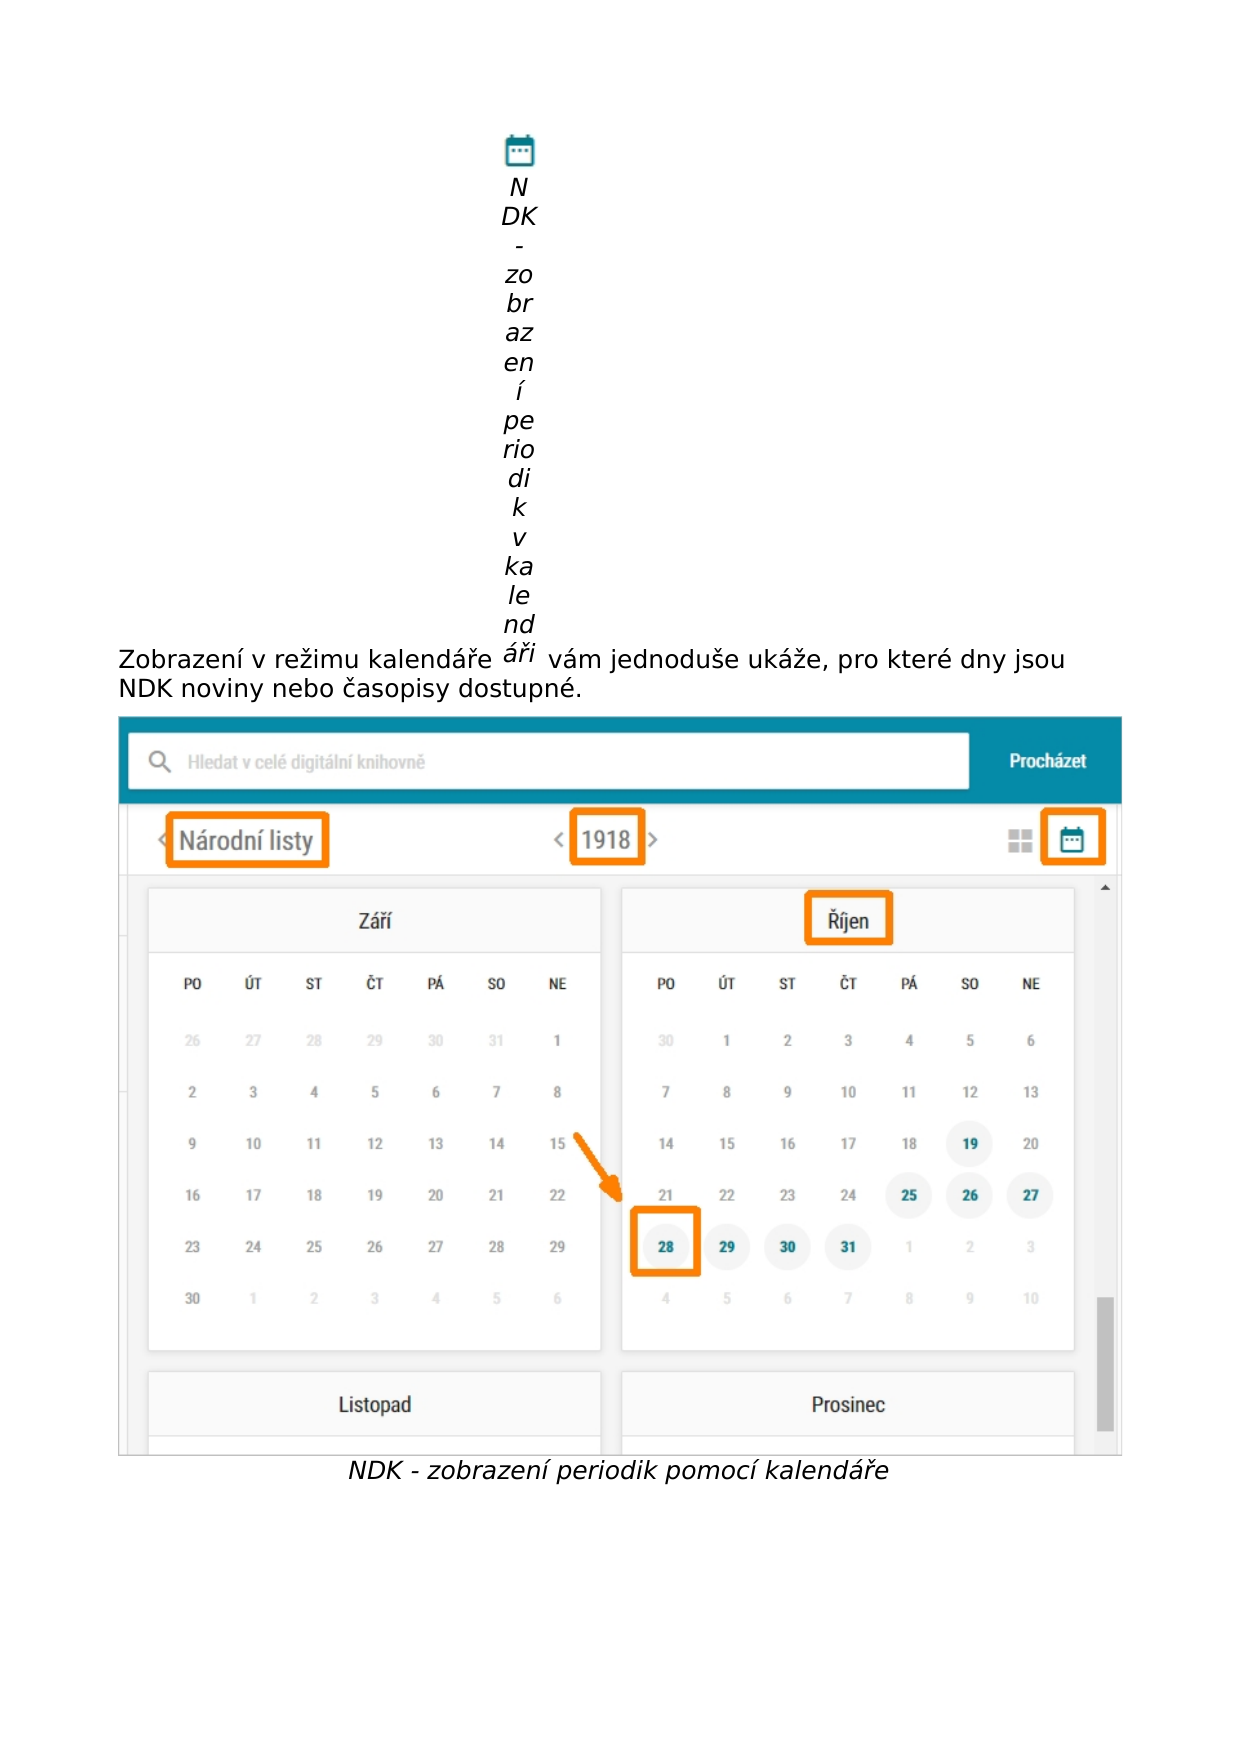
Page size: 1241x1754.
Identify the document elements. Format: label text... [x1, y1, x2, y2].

picture [500, 130, 540, 173]
text NDK - zobrazení periodik v kalendáři [501, 173, 540, 669]
text Zobrazení v režimu kalendáře vám jednoduše ukáže, pro které dny jsou NDK noviny nebo časopisy dostupné. [118, 118, 1122, 716]
text NDK - zobrazení periodik pomocí kalendáře [118, 1456, 1122, 1485]
picture [118, 716, 1123, 1456]
